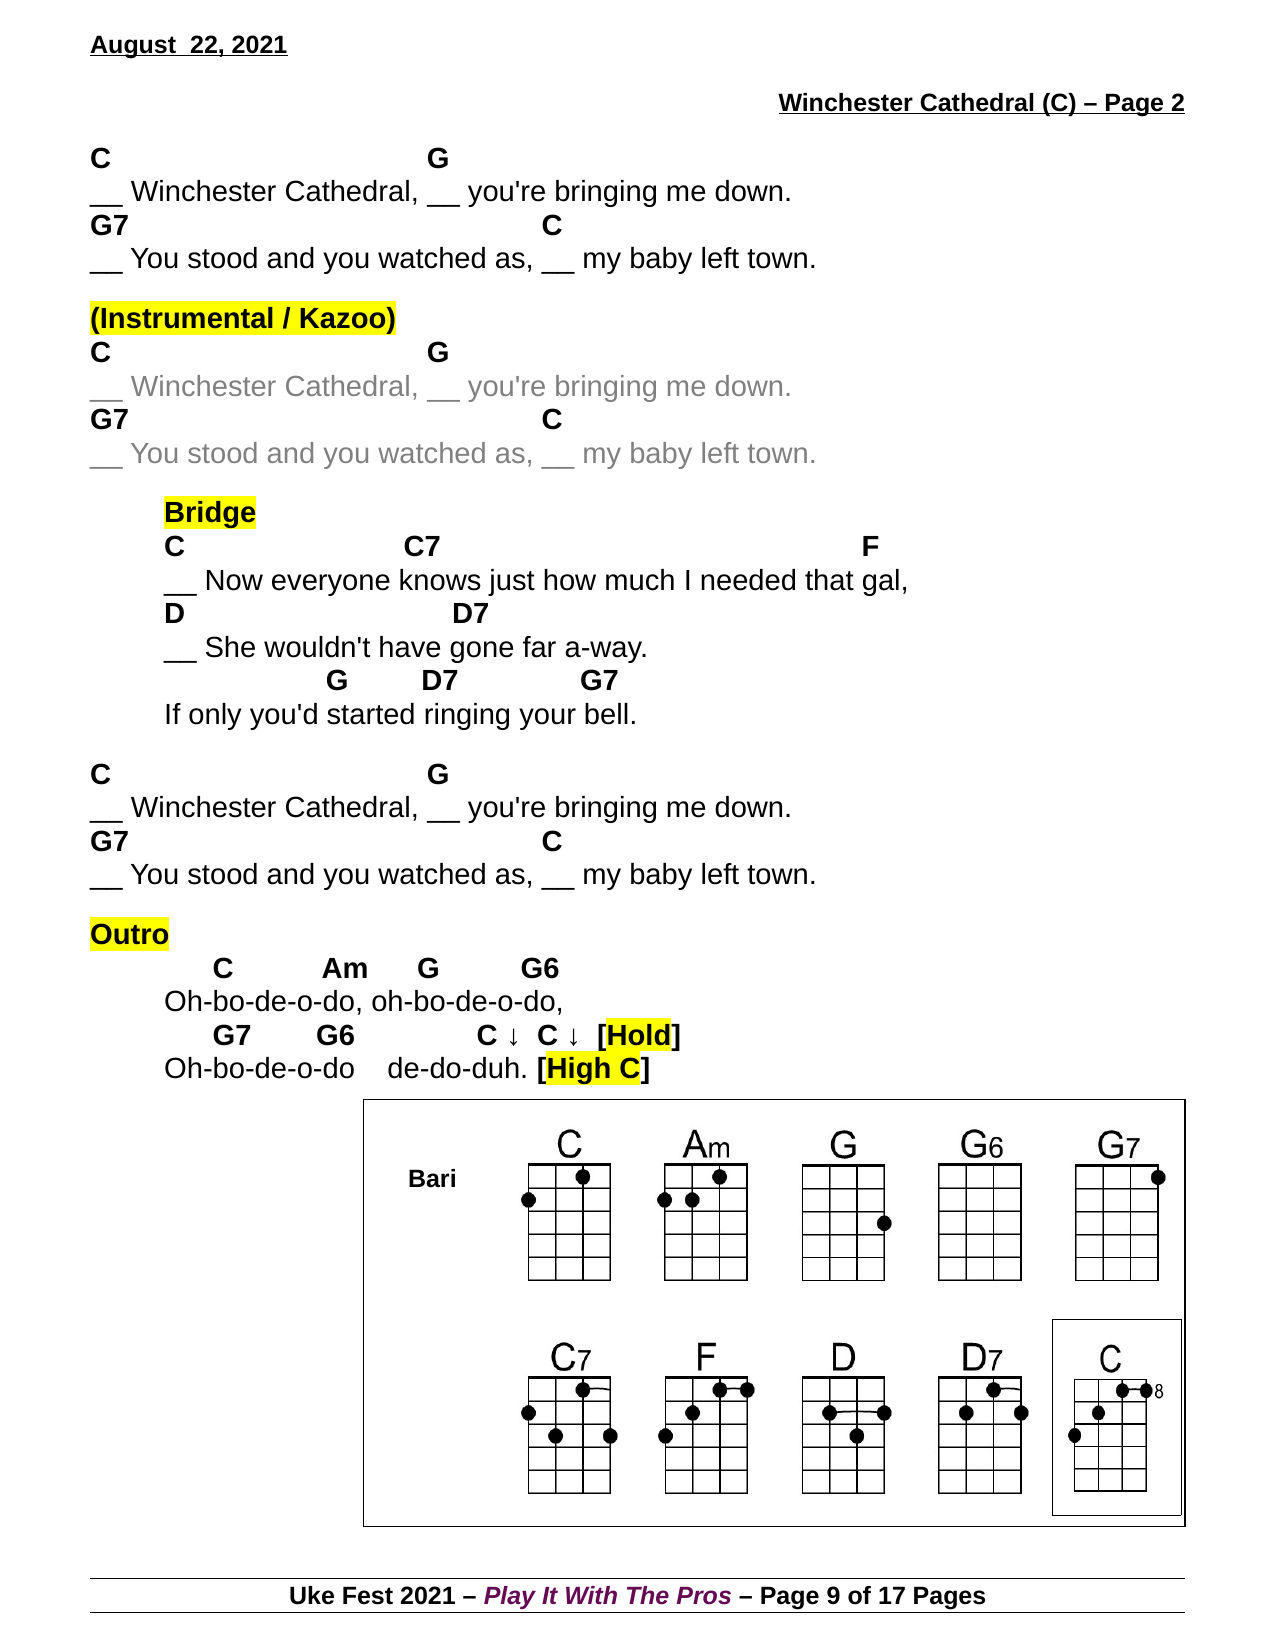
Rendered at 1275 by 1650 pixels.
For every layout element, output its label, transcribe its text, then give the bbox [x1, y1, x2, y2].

text __ Winchester Cathedral, __ you're bringing me down. [90, 174, 1185, 208]
text __ Now everyone knows just how much I needed that gal, [164, 563, 1185, 596]
table_header [638, 1100, 774, 1313]
text D D7 [164, 596, 1185, 630]
text If only you'd started ringing your bell. [164, 697, 1185, 730]
table_cell [501, 1313, 637, 1526]
text Oh-bo-de-o-do de-do-duh. [High C] [164, 1051, 1185, 1085]
text C G [90, 335, 1185, 368]
picture [643, 1318, 769, 1516]
text G7 C [90, 208, 1185, 242]
picture [506, 1318, 632, 1516]
picture [506, 1106, 632, 1303]
table_header [1048, 1100, 1184, 1313]
table_cell [911, 1313, 1048, 1526]
table_header [227, 1099, 363, 1313]
text __ She wouldn't have gone far a-way. [164, 630, 1185, 663]
table_header [501, 1100, 637, 1313]
text Outro [90, 917, 1185, 951]
text __ Winchester Cathedral, __ you're bringing me down. [90, 790, 1185, 824]
picture [916, 1106, 1043, 1303]
picture [642, 1106, 769, 1303]
text C C7 F [164, 529, 1185, 563]
text C G [90, 757, 1185, 790]
picture [916, 1318, 1043, 1516]
text G D7 G7 [164, 663, 1185, 697]
picture [1055, 1322, 1178, 1513]
text __ You stood and you watched as, __ my baby left town. [90, 436, 1185, 469]
picture [780, 1318, 906, 1516]
text __ You stood and you watched as, __ my baby left town. [90, 857, 1185, 891]
table_cell [227, 1313, 363, 1526]
text Bridge [164, 496, 1185, 529]
text G7 C [90, 402, 1185, 436]
picture [1053, 1106, 1180, 1303]
text __ Winchester Cathedral, __ you're bringing me down. [90, 368, 1185, 402]
picture [780, 1106, 906, 1303]
table_header [774, 1100, 911, 1313]
text G7 G6 C ↓ C ↓ [Hold] [164, 1018, 1185, 1051]
text C G [90, 141, 1185, 174]
table_header [90, 1099, 227, 1313]
table_cell [90, 1313, 227, 1526]
text G7 C [90, 824, 1185, 857]
text __ You stood and you watched as, __ my baby left town. [90, 242, 1185, 275]
table_header Bari [364, 1100, 501, 1313]
table_cell [774, 1313, 911, 1526]
table_header [911, 1100, 1048, 1313]
table_cell [364, 1313, 501, 1526]
text Oh-bo-de-o-do, oh-bo-de-o-do, [164, 984, 1185, 1018]
table_cell [638, 1313, 774, 1526]
text C Am G G6 [164, 951, 1185, 984]
table_cell [1048, 1313, 1184, 1526]
text (Instrumental / Kazoo) [90, 301, 1185, 335]
text Winchester Cathedral (C) – Page 2 [90, 88, 1185, 117]
